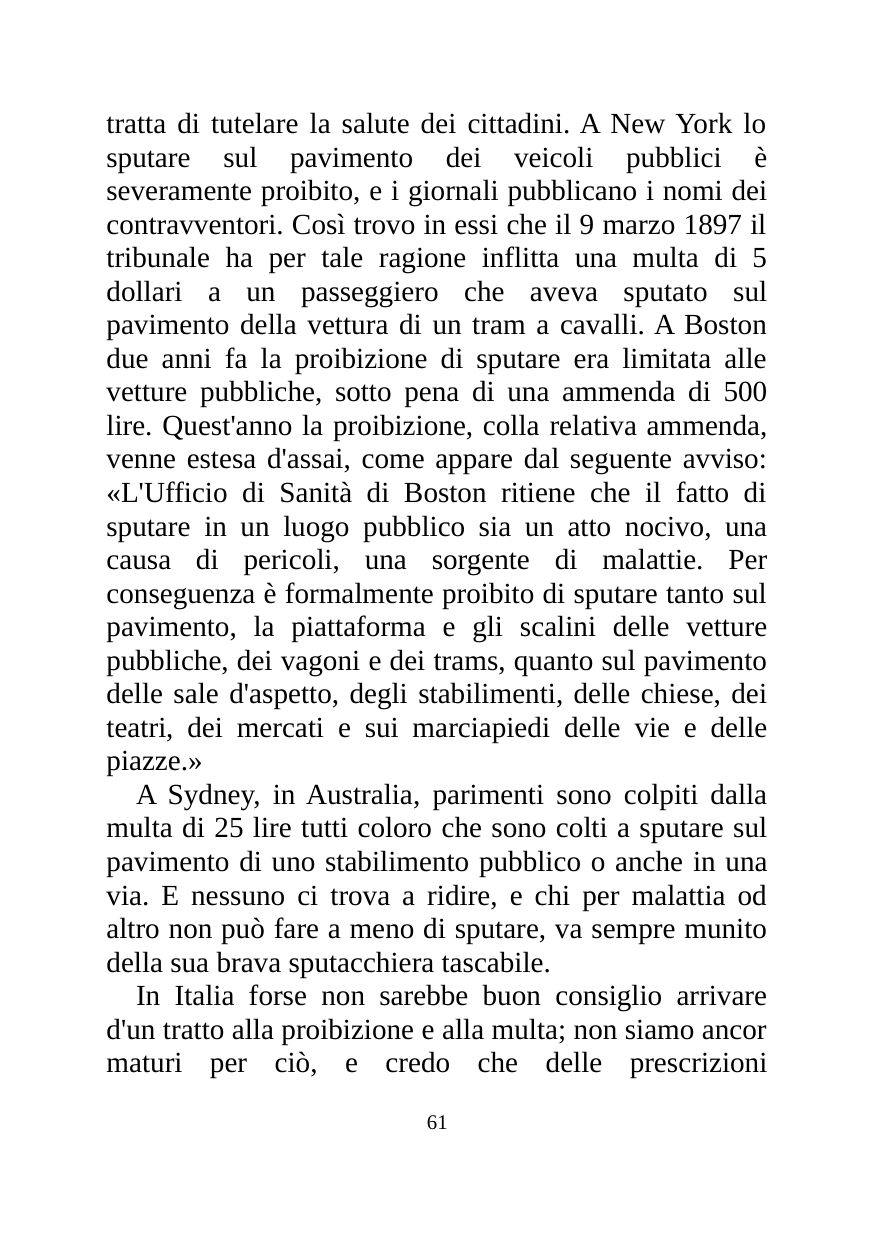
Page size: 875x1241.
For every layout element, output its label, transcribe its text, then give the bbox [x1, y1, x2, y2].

text In Italia forse non sarebbe buon consiglio arrivare d'un tratto alla proibizione e alla multa; non siamo ancor maturi per ciò, e credo che delle prescrizioni [106, 978, 768, 1079]
text A Sydney, in Australia, parimenti sono colpiti dalla multa di 25 lire tutti coloro che sono colti a sputare sul pavimento di uno stabilimento pubblico o anche in una via. E nessuno ci trova a ridire, e chi per malattia od altro non può fare a meno di sputare, va sempre munito della sua brava sputacchiera tascabile. [106, 777, 768, 978]
text tratta di tutelare la salute dei cittadini. A New York lo sputare sul pavimento dei veicoli pubblici è severamente proibito, e i giornali pubblicano i nomi dei contravventori. Così trovo in essi che il 9 marzo 1897 il tribunale ha per tale ragione inflitta una multa di 5 dollari a un passeggiero che aveva sputato sul pavimento della vettura di un tram a cavalli. A Boston due anni fa la proibizione di sputare era limitata alle vetture pubbliche, sotto pena di una ammenda di 500 lire. Quest'anno la proibizione, colla relativa ammenda, venne estesa d'assai, come appare dal seguente avviso: «L'Ufficio di Sanità di Boston ritiene che il fatto di sputare in un luogo pubblico sia un atto nocivo, una causa di pericoli, una sorgente di malattie. Per conseguenza è formalmente proibito di sputare tanto sul pavimento, la piattaforma e gli scalini delle vetture pubbliche, dei vagoni e dei trams, quanto sul pavimento delle sale d'aspetto, degli stabilimenti, delle chiese, dei teatri, dei mercati e sui marciapiedi delle vie e delle piazze.» [106, 106, 768, 777]
